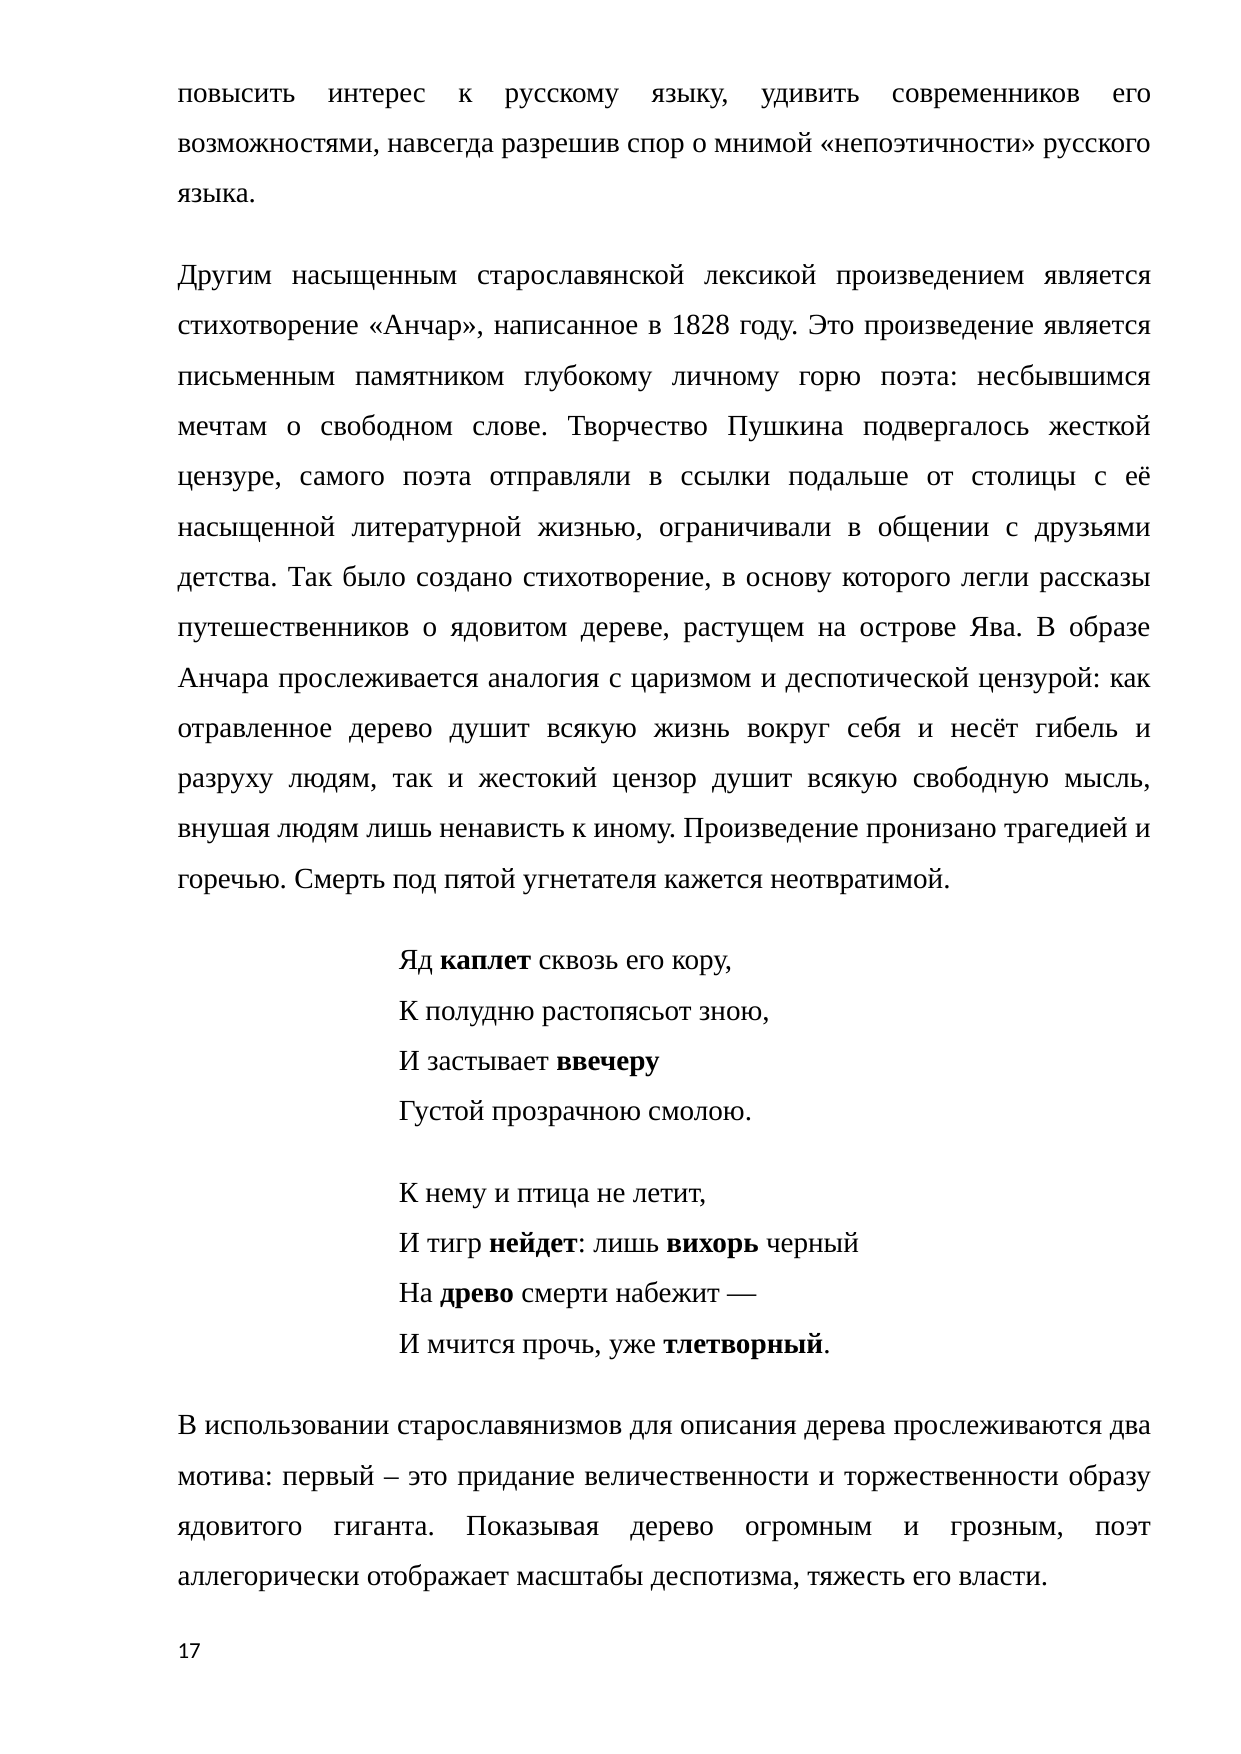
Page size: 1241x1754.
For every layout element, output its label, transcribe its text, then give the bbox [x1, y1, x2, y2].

text Другим насыщенным старославянской лексикой произведением является стихотворение «Анчар», написанное в 1828 году. Это произведение является письменным памятником глубокому личному горю поэта: несбывшимся мечтам о свободном слове. Творчество Пушкина подвергалось жесткой цензуре, самого поэта отправляли в ссылки подальше от столицы с её насыщенной литературной жизнью, ограничивали в общении с друзьями детства. Так было создано стихотворение, в основу которого легли рассказы путешественников о ядовитом дереве, растущем на острове Ява. В образе Анчара прослеживается аналогия с царизмом и деспотической цензурой: как отравленное дерево душит всякую жизнь вокруг себя и несёт гибель и разруху людям, так и жестокий цензор душит всякую свободную мысль, внушая людям лишь ненависть к иному. Произведение пронизано трагедией и горечью. Смерть под пятой угнетателя кажется неотвратимой. [177, 257, 1152, 894]
text К нему и птица не летит, И тигр нейдет: лишь вихорь черный На древо смерти набежит — И мчится прочь, уже тлетворный. [398, 1175, 1152, 1359]
text повысить интерес к русскому языку, удивить современников его возможностями, навсегда разрешив спор о мнимой «непоэтичности» русского языка. [177, 75, 1152, 209]
text Яд каплет сквозь его кору, К полудню растопясьот зною, И застывает ввечеру Густой прозрачною смолою. [398, 942, 1152, 1127]
text В использовании старославянизмов для описания дерева прослеживаются два мотива: первый – это придание величественности и торжественности образу ядовитого гиганта. Показывая дерево огромным и грозным, поэт аллегорически отображает масштабы деспотизма, тяжесть его власти. [177, 1407, 1152, 1592]
